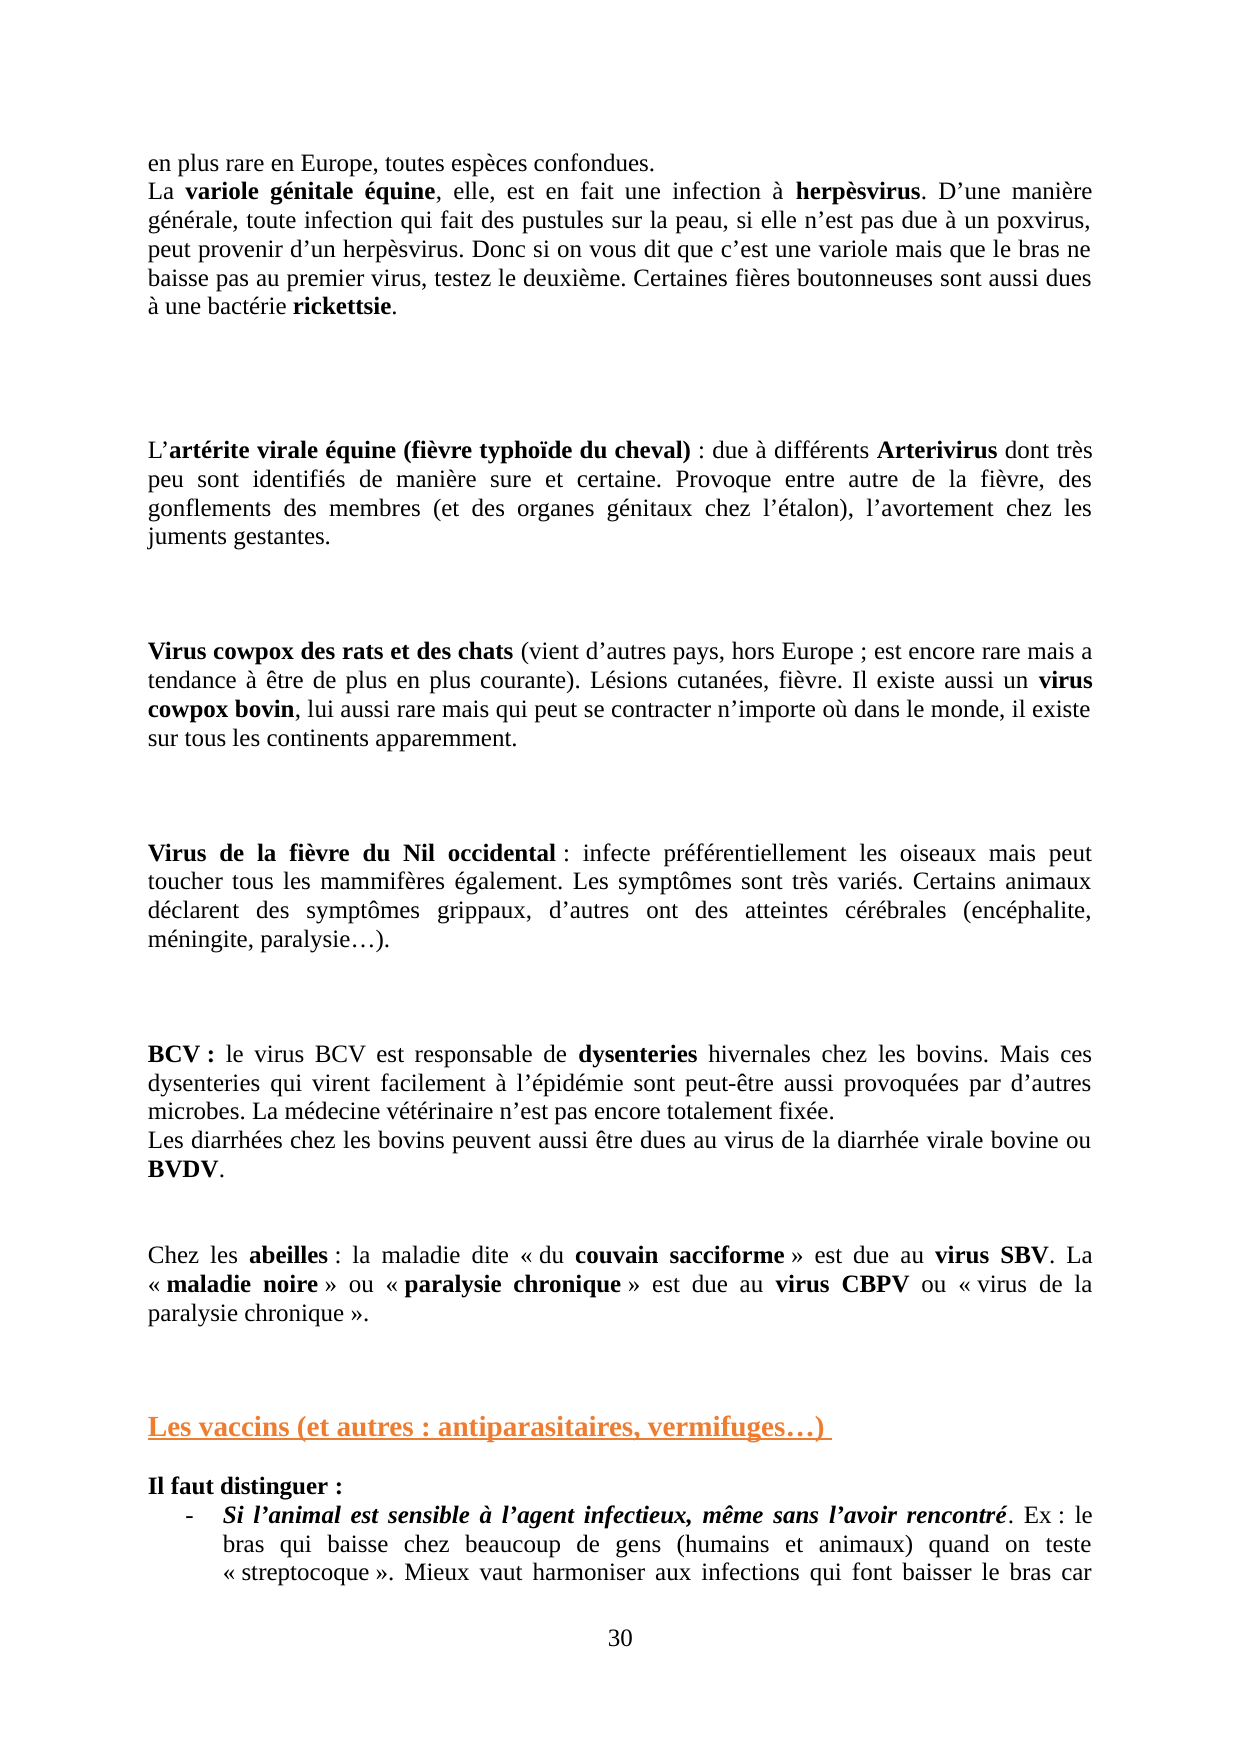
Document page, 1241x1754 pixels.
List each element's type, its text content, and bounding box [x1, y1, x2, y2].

subtitle Les vaccins (et autres : antiparasitaires, vermifuges…) [148, 1409, 1093, 1442]
text Virus de la fièvre du Nil occidental : infecte préférentiellement les oiseaux mais peut toucher tous les mammifères également. Les symptômes sont très variés. Certains animaux déclarent des symptômes grippaux, d’autres ont des atteintes cérébrales (encéphalite, méningite, paralysie…). [148, 838, 1093, 953]
text Virus cowpox des rats et des chats (vient d’autres pays, hors Europe ; est encore rare mais a tendance à être de plus en plus courante). Lésions cutanées, fièvre. Il existe aussi un virus cowpox bovin, lui aussi rare mais qui peut se contracter n’importe où dans le monde, il existe sur tous les continents apparemment. [148, 636, 1093, 751]
text Les diarrhées chez les bovins peuvent aussi être dues au virus de la diarrhée virale bovine ou BVDV. [148, 1125, 1093, 1183]
list Si l’animal est sensible à l’agent infectieux, même sans l’avoir rencontré. Ex : le bras qui baisse chez beaucoup de gens (humains et animaux) quand on teste « streptocoque ». Mieux vaut harmoniser aux infections qui font baisser le bras car [185, 1500, 1093, 1586]
text Chez les abeilles : la maladie dite « du couvain sacciforme » est due au virus SBV. La « maladie noire » ou « paralysie chronique » est due au virus CBPV ou « virus de la paralysie chronique ». [148, 1240, 1093, 1326]
text en plus rare en Europe, toutes espèces confondues. [148, 148, 1093, 176]
text L’artérite virale équine (fièvre typhoïde du cheval) : due à différents Arterivirus dont très peu sont identifiés de manière sure et certaine. Provoque entre autre de la fièvre, des gonflements des membres (et des organes génitaux chez l’étalon), l’avortement chez les juments gestantes. [148, 435, 1093, 550]
text La variole génitale équine, elle, est en fait une infection à herpèsvirus. D’une manière générale, toute infection qui fait des pustules sur la peau, si elle n’est pas due à un poxvirus, peut provenir d’un herpèsvirus. Donc si on vous dit que c’est une variole mais que le bras ne baisse pas au premier virus, testez le deuxième. Certaines fières boutonneuses sont aussi dues à une bactérie rickettsie. [148, 176, 1093, 320]
text Il faut distinguer : [148, 1471, 1093, 1500]
text BCV : le virus BCV est responsable de dysenteries hivernales chez les bovins. Mais ces dysenteries qui virent facilement à l’épidémie sont peut-être aussi provoquées par d’autres microbes. La médecine vétérinaire n’est pas encore totalement fixée. [148, 1039, 1093, 1125]
